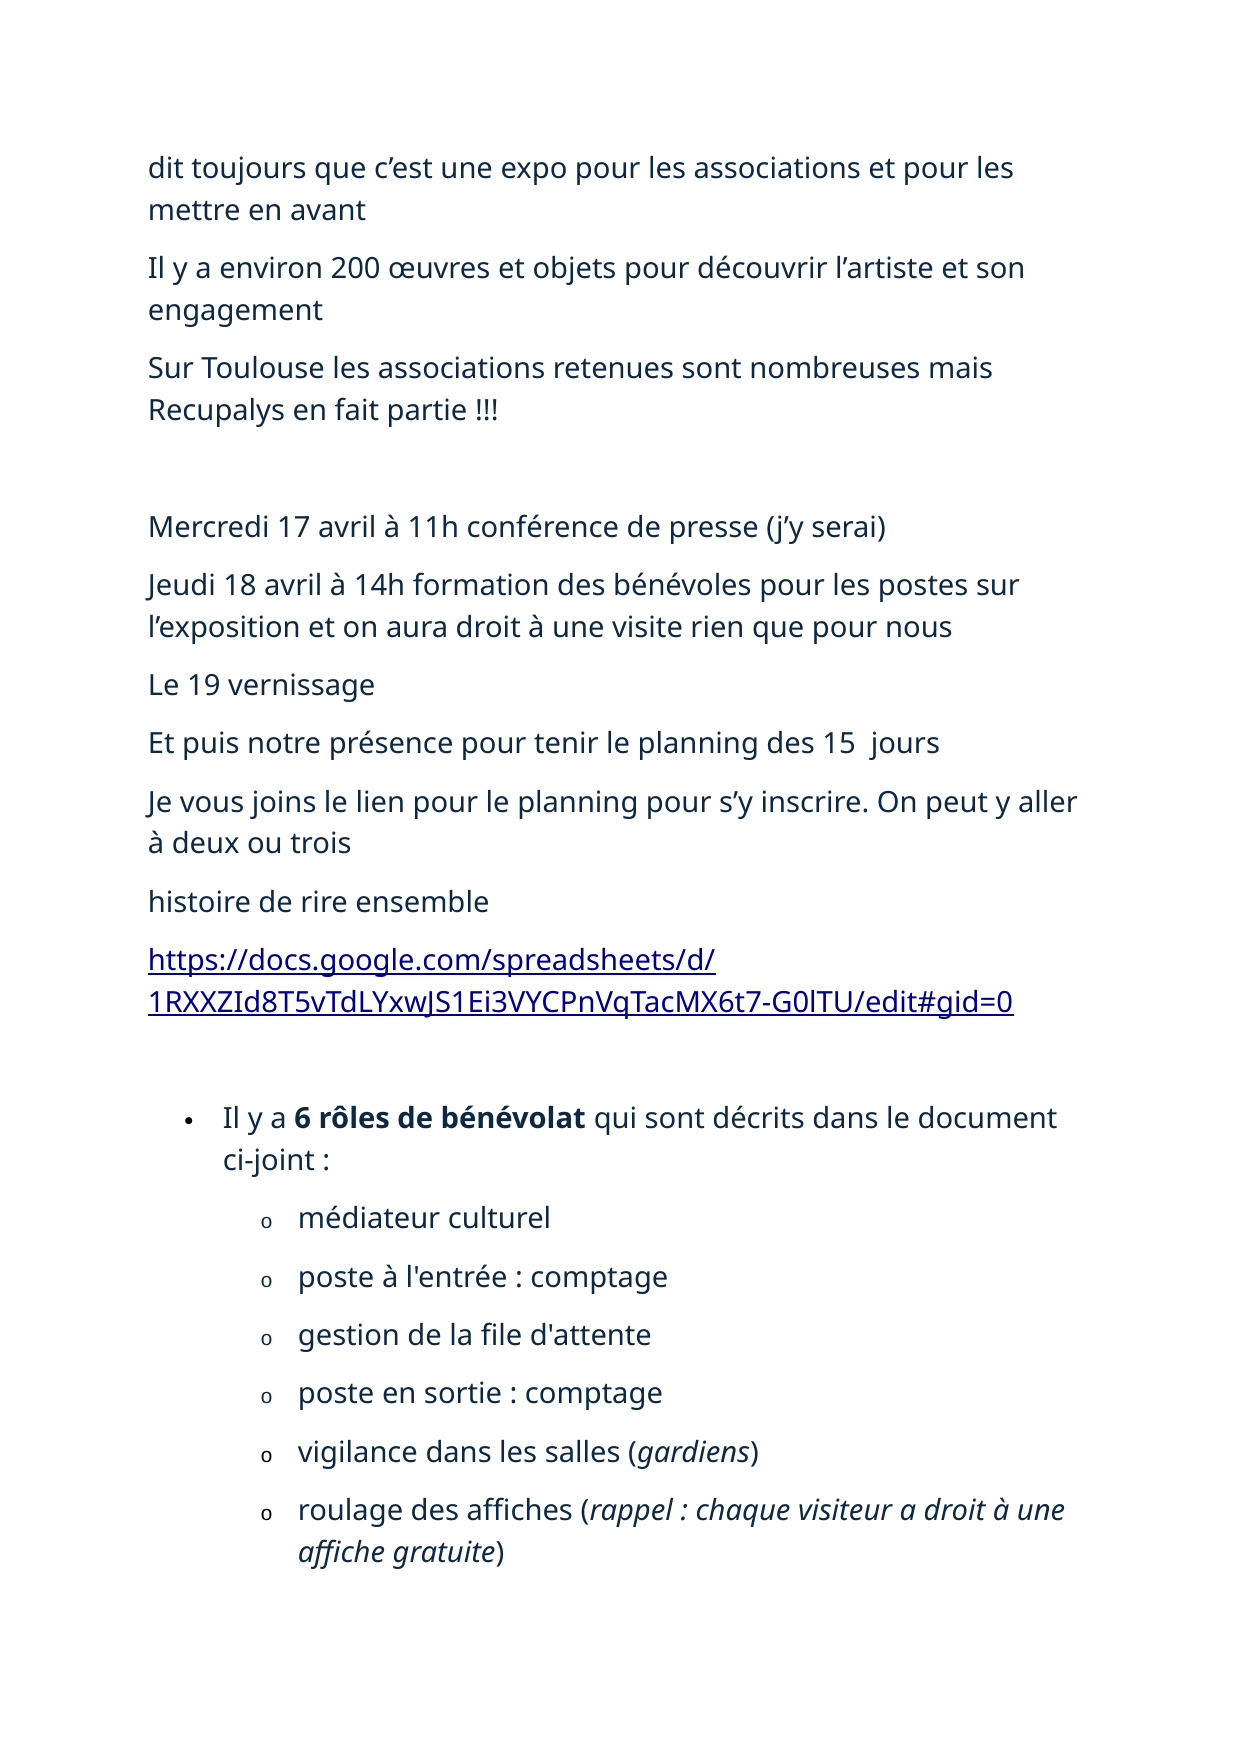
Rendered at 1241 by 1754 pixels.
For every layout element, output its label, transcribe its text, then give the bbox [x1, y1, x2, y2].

text Mercredi 17 avril à 11h conférence de presse (j’y serai) [148, 506, 1093, 546]
list Il y a 6 rôles de bénévolat qui sont décrits dans le document ci-joint : [185, 1098, 1093, 1179]
text Il y a environ 200 œuvres et objets pour découvrir l’artiste et son engagement [148, 248, 1093, 329]
text histoire de rire ensemble [148, 881, 1093, 921]
text Je vous joins le lien pour le planning pour s’y inscrire. On peut y aller à deux ou trois [148, 781, 1093, 862]
list roulage des affiches (rappel : chaque visiteur a droit à une affiche gratuite) [260, 1489, 1093, 1571]
text Et puis notre présence pour tenir le planning des 15 jours [148, 723, 1093, 762]
text Sur Toulouse les associations retenues sont nombreuses mais Recupalys en fait partie !!! [148, 348, 1093, 429]
list poste en sortie : comptage [260, 1373, 1093, 1412]
text Le 19 vernissage [148, 664, 1093, 704]
list poste à l'entrée : comptage [260, 1256, 1093, 1296]
list gestion de la file d'attente [260, 1314, 1093, 1354]
text https://docs.google.com/spreadsheets/d/1RXXZId8T5vTdLYxwJS1Ei3VYCPnVqTacMX6t7-G0lTU/edit#gid=0 [148, 939, 1093, 1021]
list médiateur culturel [260, 1198, 1093, 1237]
text dit toujours que c’est une expo pour les associations et pour les mettre en avant [148, 148, 1093, 229]
text Jeudi 18 avril à 14h formation des bénévoles pour les postes sur l’exposition et on aura droit à une visite rien que pour nous [148, 564, 1093, 646]
list vigilance dans les salles (gardiens) [260, 1431, 1093, 1471]
